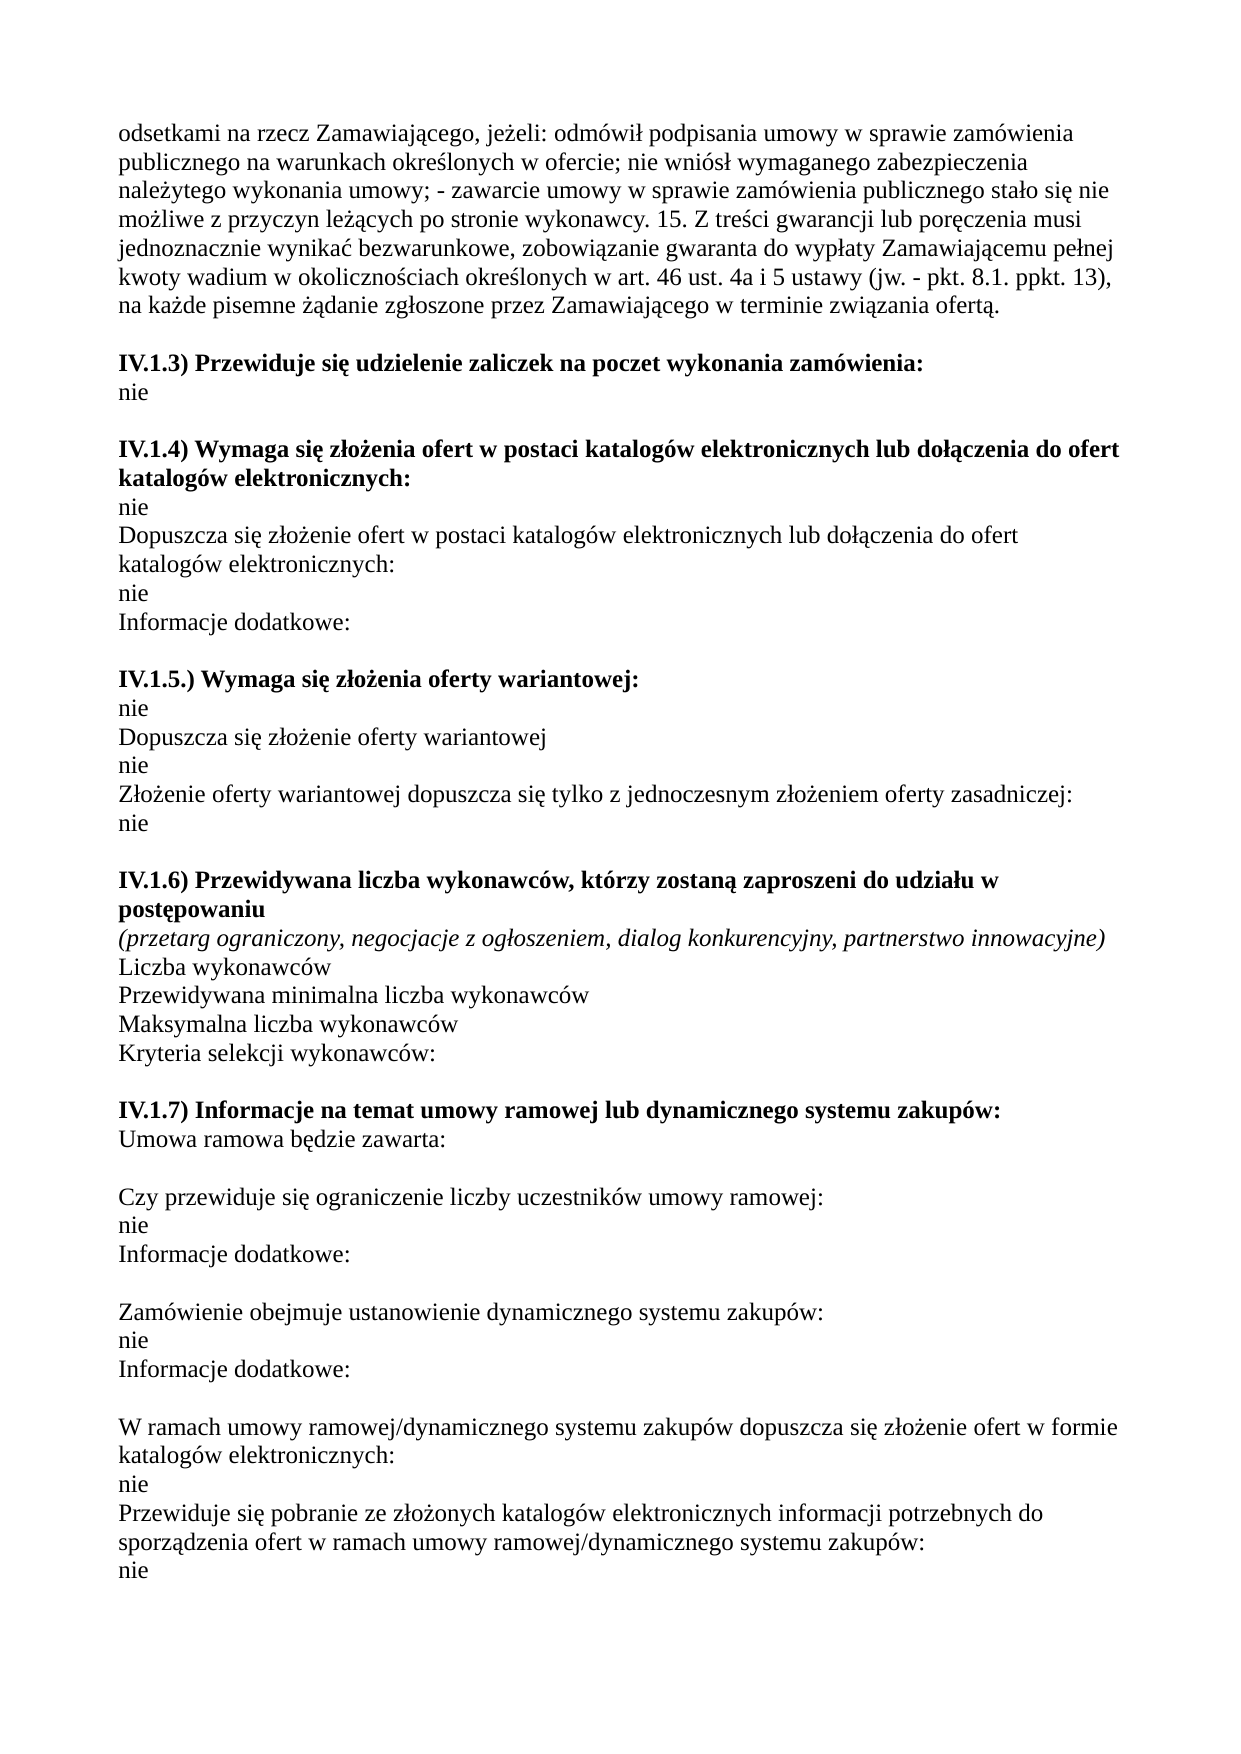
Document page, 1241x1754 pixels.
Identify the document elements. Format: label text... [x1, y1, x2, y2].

text IV.1.7) Informacje na temat umowy ramowej lub dynamicznego systemu zakupów: [118, 1067, 1122, 1124]
text nie Dopuszcza się złożenie ofert w postaci katalogów elektronicznych lub dołączenia do ofert katalogów elektronicznych: nie Informacje dodatkowe: [118, 492, 1122, 636]
text IV.1.3) Przewiduje się udzielenie zaliczek na poczet wykonania zamówienia: [118, 319, 1122, 377]
text IV.1.4) Wymaga się złożenia ofert w postaci katalogów elektronicznych lub dołączenia do ofert katalogów elektronicznych: [118, 406, 1122, 492]
text [118, 1584, 1122, 1613]
text odsetkami na rzecz Zamawiającego, jeżeli: odmówił podpisania umowy w sprawie zamówienia publicznego na warunkach określonych w ofercie; nie wniósł wymaganego zabezpieczenia należytego wykonania umowy; - zawarcie umowy w sprawie zamówienia publicznego stało się nie możliwe z przyczyn leżących po stronie wykonawcy. 15. Z treści gwarancji lub poręczenia musi jednoznacznie wynikać bezwarunkowe, zobowiązanie gwaranta do wypłaty Zamawiającemu pełnej kwoty wadium w okolicznościach określonych w art. 46 ust. 4a i 5 ustawy (jw. - pkt. 8.1. ppkt. 13), na każde pisemne żądanie zgłoszone przez Zamawiającego w terminie związania ofertą. [118, 118, 1122, 319]
text Umowa ramowa będzie zawarta: Czy przewiduje się ograniczenie liczby uczestników umowy ramowej: nie Informacje dodatkowe: Zamówienie obejmuje ustanowienie dynamicznego systemu zakupów: nie Informacje dodatkowe: W ramach umowy ramowej/dynamicznego systemu zakupów dopuszcza się złożenie ofert w formie katalogów elektronicznych: nie Przewiduje się pobranie ze złożonych katalogów elektronicznych informacji potrzebnych do sporządzenia ofert w ramach umowy ramowej/dynamicznego systemu zakupów: nie [118, 1124, 1122, 1584]
text IV.1.6) Przewidywana liczba wykonawców, którzy zostaną zaproszeni do udziału w postępowaniu (przetarg ograniczony, negocjacje z ogłoszeniem, dialog konkurencyjny, partnerstwo innowacyjne) [118, 837, 1122, 952]
text Liczba wykonawców Przewidywana minimalna liczba wykonawców Maksymalna liczba wykonawców Kryteria selekcji wykonawców: [118, 952, 1122, 1067]
text IV.1.5.) Wymaga się złożenia oferty wariantowej: [118, 636, 1122, 693]
text nie [118, 377, 1122, 406]
text nie Dopuszcza się złożenie oferty wariantowej nie Złożenie oferty wariantowej dopuszcza się tylko z jednoczesnym złożeniem oferty zasadniczej: nie [118, 693, 1122, 837]
